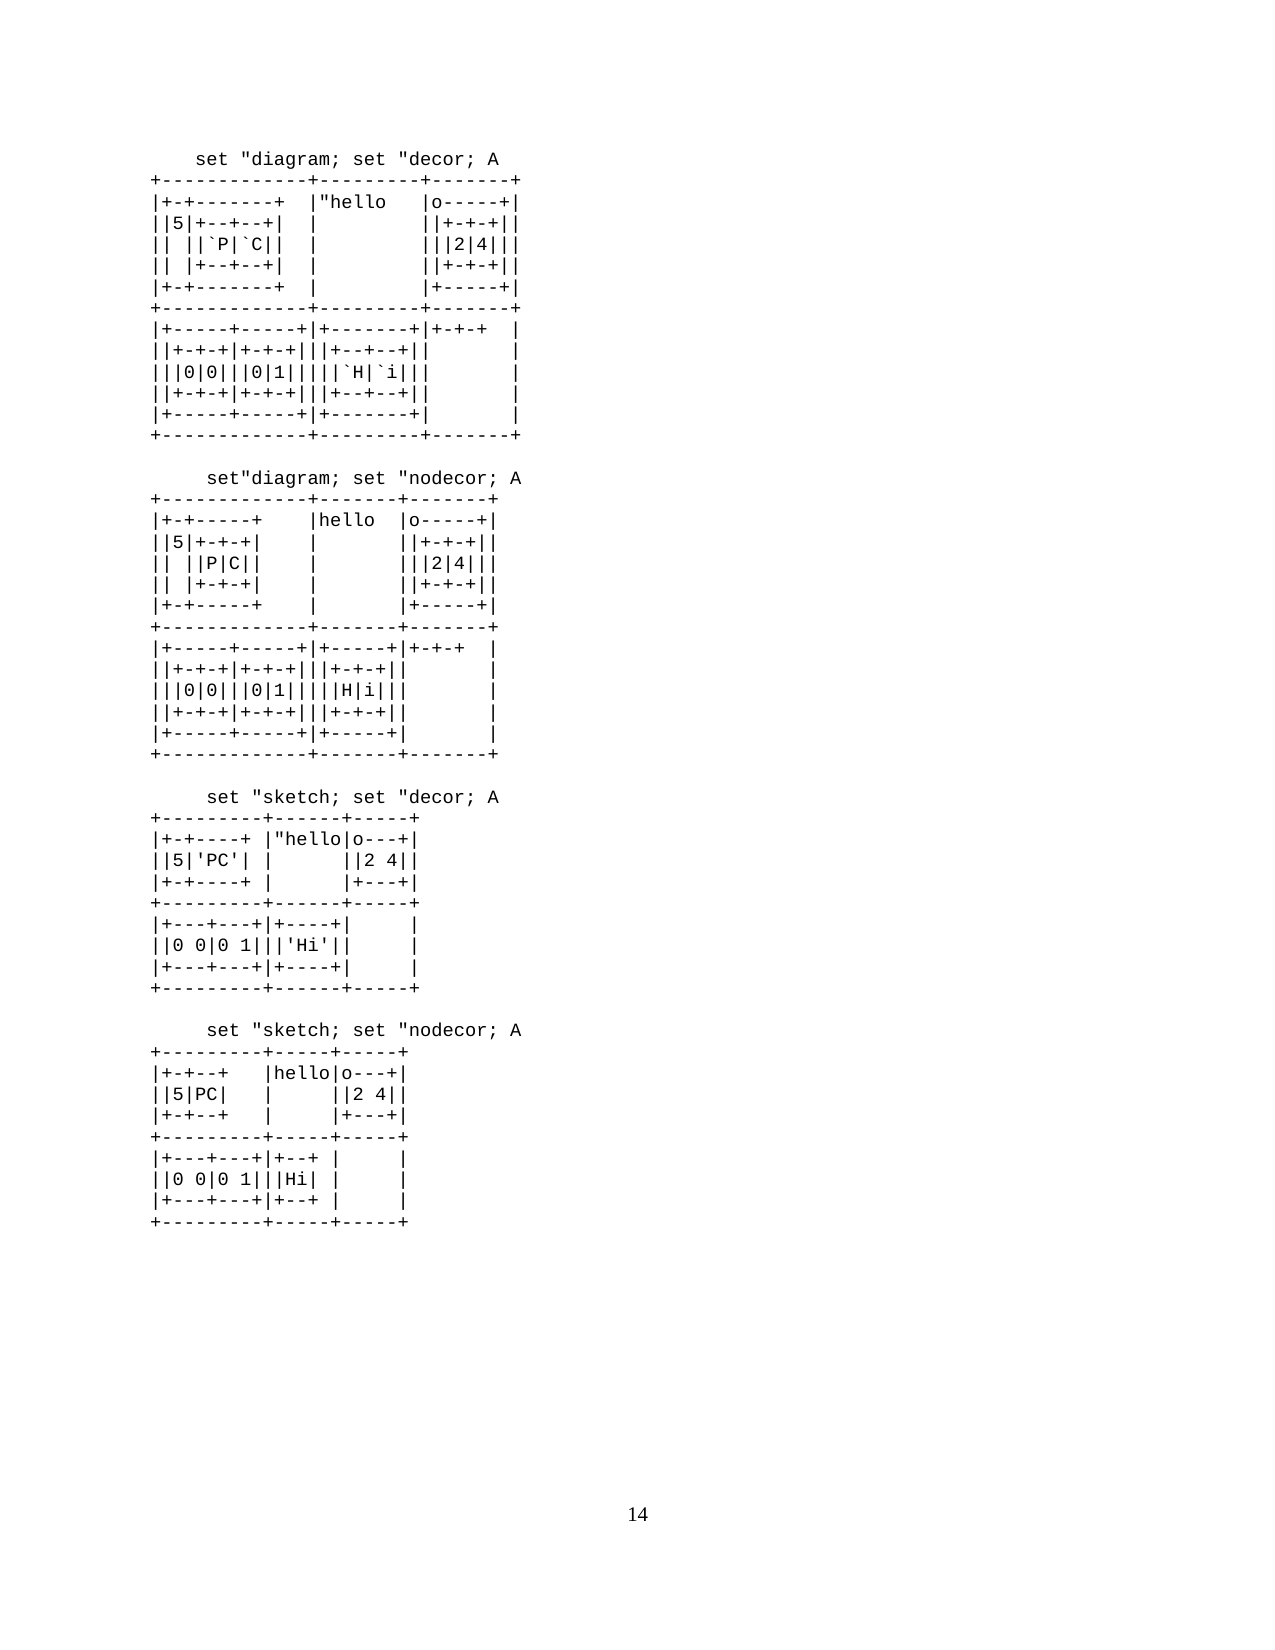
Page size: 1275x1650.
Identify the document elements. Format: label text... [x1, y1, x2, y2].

text |+‑‑‑‑‑+‑‑‑‑‑+|+‑‑‑‑‑‑‑+|+‑+‑+ | [150, 320, 1125, 341]
text |+‑+‑‑‑‑‑+ |hello |o‑‑‑‑‑+| [150, 511, 1125, 532]
text set "diagram; set "decor; A [150, 150, 1125, 171]
text ||+‑+‑+|+‑+‑+|||+‑+‑+|| | [150, 702, 1125, 724]
text +‑‑‑‑‑‑‑‑‑+‑‑‑‑‑‑+‑‑‑‑‑+ [150, 894, 1125, 915]
text ||+‑+‑+|+‑+‑+|||+‑‑+‑‑+|| | [150, 384, 1125, 405]
text || |+‑+‑+| | ||+‑+‑+|| [150, 575, 1125, 596]
text +‑‑‑‑‑‑‑‑‑‑‑‑‑+‑‑‑‑‑‑‑‑‑+‑‑‑‑‑‑‑+ [150, 299, 1125, 320]
text |+‑‑‑+‑‑‑+|+‑‑‑‑+| | [150, 915, 1125, 936]
text |+‑‑‑‑‑+‑‑‑‑‑+|+‑‑‑‑‑‑‑+| | [150, 405, 1125, 426]
text |+‑+‑‑‑‑+ | |+‑‑‑+| [150, 872, 1125, 894]
text ||5|'PC'| | ||2 4|| [150, 851, 1125, 872]
text |+‑+‑‑‑‑‑‑‑+ |"hello |o‑‑‑‑‑+| [150, 192, 1125, 214]
text ||5|+‑‑+‑‑+| | ||+‑+‑+|| [150, 214, 1125, 235]
text |+‑‑‑+‑‑‑+|+‑‑+ | | [150, 1191, 1125, 1212]
text |+‑‑‑+‑‑‑+|+‑‑+ | | [150, 1149, 1125, 1170]
text |+‑+‑‑‑‑+ |"hello|o‑‑‑+| [150, 830, 1125, 851]
text +‑‑‑‑‑‑‑‑‑+‑‑‑‑‑+‑‑‑‑‑+ [150, 1127, 1125, 1149]
text +‑‑‑‑‑‑‑‑‑‑‑‑‑+‑‑‑‑‑‑‑+‑‑‑‑‑‑‑+ [150, 617, 1125, 639]
text |+‑+‑‑‑‑‑‑‑+ | |+‑‑‑‑‑+| [150, 277, 1125, 299]
text |||0|0|||0|1|||||`H|`i||| | [150, 362, 1125, 384]
text +‑‑‑‑‑‑‑‑‑‑‑‑‑+‑‑‑‑‑‑‑‑‑+‑‑‑‑‑‑‑+ [150, 426, 1125, 447]
text || |+‑‑+‑‑+| | ||+‑+‑+|| [150, 256, 1125, 277]
text ||+‑+‑+|+‑+‑+|||+‑‑+‑‑+|| | [150, 341, 1125, 362]
text || ||`P|`C|| | |||2|4||| [150, 235, 1125, 256]
text set "sketch; set "decor; A [150, 787, 1125, 809]
text +‑‑‑‑‑‑‑‑‑‑‑‑‑+‑‑‑‑‑‑‑+‑‑‑‑‑‑‑+ [150, 745, 1125, 766]
text ||5|PC| | ||2 4|| [150, 1085, 1125, 1106]
text |||0|0|||0|1|||||H|i||| | [150, 681, 1125, 702]
text +‑‑‑‑‑‑‑‑‑‑‑‑‑+‑‑‑‑‑‑‑‑‑+‑‑‑‑‑‑‑+ [150, 171, 1125, 192]
text |+‑‑‑‑‑+‑‑‑‑‑+|+‑‑‑‑‑+| | [150, 724, 1125, 745]
text || ||P|C|| | |||2|4||| [150, 554, 1125, 575]
text +‑‑‑‑‑‑‑‑‑‑‑‑‑+‑‑‑‑‑‑‑+‑‑‑‑‑‑‑+ [150, 490, 1125, 511]
text set "sketch; set "nodecor; A [150, 1021, 1125, 1042]
text +‑‑‑‑‑‑‑‑‑+‑‑‑‑‑‑+‑‑‑‑‑+ [150, 979, 1125, 1000]
text |+‑‑‑‑‑+‑‑‑‑‑+|+‑‑‑‑‑+|+‑+‑+ | [150, 639, 1125, 660]
text |+‑+‑‑‑‑‑+ | |+‑‑‑‑‑+| [150, 596, 1125, 617]
text +‑‑‑‑‑‑‑‑‑+‑‑‑‑‑+‑‑‑‑‑+ [150, 1042, 1125, 1064]
text ||0 0|0 1|||Hi| | | [150, 1170, 1125, 1191]
text |+‑+‑‑+ |hello|o‑‑‑+| [150, 1064, 1125, 1085]
text +‑‑‑‑‑‑‑‑‑+‑‑‑‑‑+‑‑‑‑‑+ [150, 1212, 1125, 1234]
text set"diagram; set "nodecor; A [150, 469, 1125, 490]
text |+‑+‑‑+ | |+‑‑‑+| [150, 1106, 1125, 1127]
text +‑‑‑‑‑‑‑‑‑+‑‑‑‑‑‑+‑‑‑‑‑+ [150, 809, 1125, 830]
text ||+‑+‑+|+‑+‑+|||+‑+‑+|| | [150, 660, 1125, 681]
text |+‑‑‑+‑‑‑+|+‑‑‑‑+| | [150, 957, 1125, 979]
text ||5|+‑+‑+| | ||+‑+‑+|| [150, 532, 1125, 554]
text ||0 0|0 1|||'Hi'|| | [150, 936, 1125, 957]
